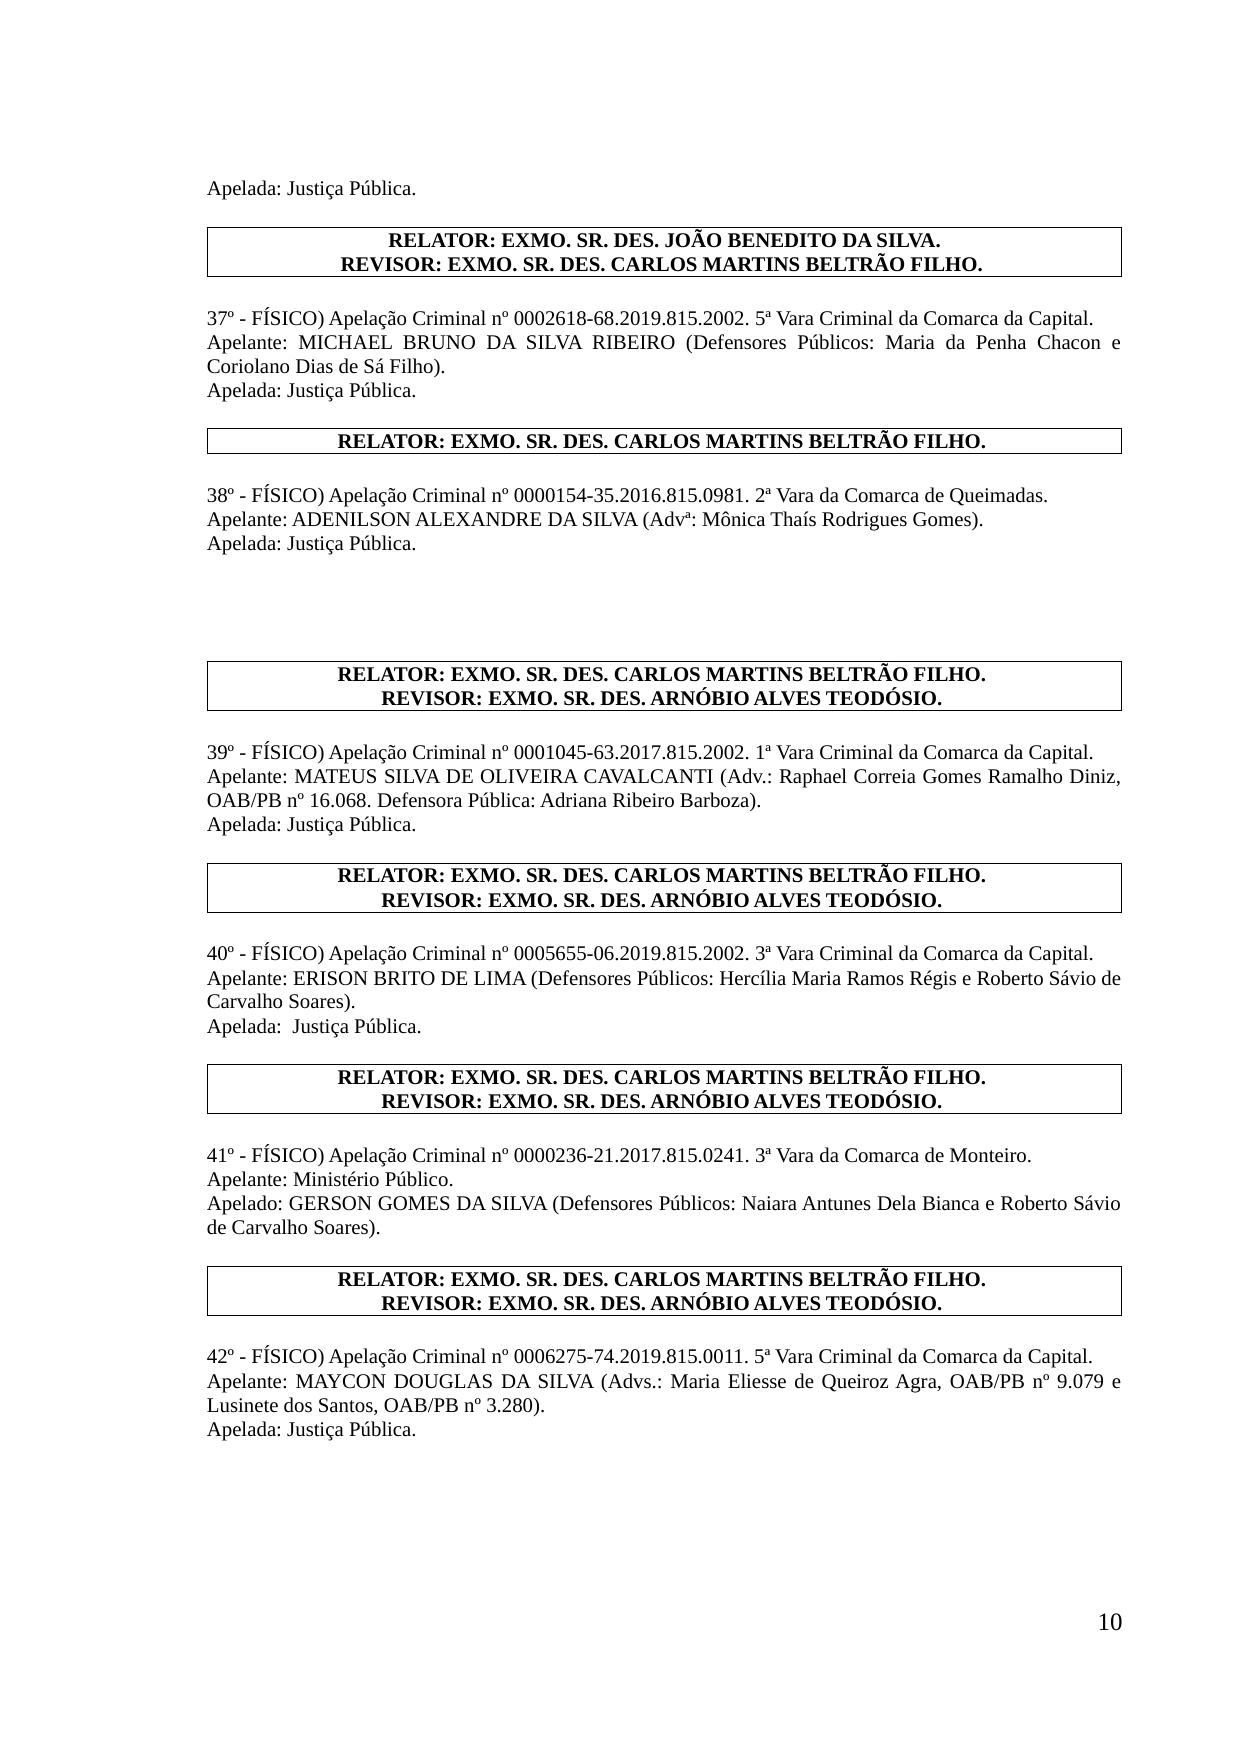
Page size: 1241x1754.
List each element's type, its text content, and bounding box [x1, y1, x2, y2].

text REVISOR: EXMO. SR. DES. ARNÓBIO ALVES TEODÓSIO. [208, 685, 1121, 710]
text REVISOR: EXMO. SR. DES. ARNÓBIO ALVES TEODÓSIO. [208, 1289, 1121, 1315]
text Apelada: Justiça Pública. [207, 812, 1122, 836]
text REVISOR: EXMO. SR. DES. ARNÓBIO ALVES TEODÓSIO. [208, 886, 1121, 912]
text RELATOR: EXMO. SR. DES. CARLOS MARTINS BELTRÃO FILHO. [208, 1267, 1121, 1289]
text RELATOR: EXMO. SR. DES. CARLOS MARTINS BELTRÃO FILHO. [208, 1065, 1121, 1088]
text REVISOR: EXMO. SR. DES. ARNÓBIO ALVES TEODÓSIO. [208, 1088, 1121, 1113]
text RELATOR: EXMO. SR. DES. JOÃO BENEDITO DA SILVA. [208, 228, 1121, 251]
text Apelante: MATEUS SILVA DE OLIVEIRA CAVALCANTI (Adv.: Raphael Correia Gomes Ramalho Diniz, OAB/PB nº 16.068. Defensora Pública: Adriana Ribeiro Barboza). [207, 764, 1122, 812]
text Apelante: ERISON BRITO DE LIMA (Defensores Públicos: Hercília Maria Ramos Régis e Roberto Sávio de Carvalho Soares). [207, 965, 1122, 1013]
text 38º - FÍSICO) Apelação Criminal nº 0000154-35.2016.815.0981. 2ª Vara da Comarca de Queimadas. [207, 483, 1122, 507]
text Apelada: Justiça Pública. [207, 531, 1122, 555]
text RELATOR: EXMO. SR. DES. CARLOS MARTINS BELTRÃO FILHO. [208, 662, 1121, 685]
text 39º - FÍSICO) Apelação Criminal nº 0001045-63.2017.815.2002. 1ª Vara Criminal da Comarca da Capital. [207, 740, 1122, 764]
text Apelante: MAYCON DOUGLAS DA SILVA (Advs.: Maria Eliesse de Queiroz Agra, OAB/PB nº 9.079 e Lusinete dos Santos, OAB/PB nº 3.280). [207, 1368, 1122, 1417]
text REVISOR: EXMO. SR. DES. CARLOS MARTINS BELTRÃO FILHO. [208, 251, 1121, 276]
text Apelada: Justiça Pública. [207, 378, 1122, 402]
text 41º - FÍSICO) Apelação Criminal nº 0000236-21.2017.815.0241. 3ª Vara da Comarca de Monteiro. [207, 1143, 1122, 1167]
text Apelada: Justiça Pública. [207, 1013, 1122, 1038]
text Apelante: Ministério Público. [207, 1167, 1122, 1191]
text Apelado: GERSON GOMES DA SILVA (Defensores Públicos: Naiara Antunes Dela Bianca e Roberto Sávio de Carvalho Soares). [207, 1191, 1122, 1239]
text Apelada: Justiça Pública. [207, 1417, 1122, 1441]
text 40º - FÍSICO) Apelação Criminal nº 0005655-06.2019.815.2002. 3ª Vara Criminal da Comarca da Capital. [207, 941, 1122, 965]
text 37º - FÍSICO) Apelação Criminal nº 0002618-68.2019.815.2002. 5ª Vara Criminal da Comarca da Capital. [207, 306, 1122, 330]
text RELATOR: EXMO. SR. DES. CARLOS MARTINS BELTRÃO FILHO. [208, 864, 1121, 886]
text Apelada: Justiça Pública. [207, 176, 1122, 200]
text RELATOR: EXMO. SR. DES. CARLOS MARTINS BELTRÃO FILHO. [208, 429, 1121, 453]
text Apelante: ADENILSON ALEXANDRE DA SILVA (Advª: Mônica Thaís Rodrigues Gomes). [207, 507, 1122, 531]
text 42º - FÍSICO) Apelação Criminal nº 0006275-74.2019.815.0011. 5ª Vara Criminal da Comarca da Capital. [207, 1344, 1122, 1368]
text Apelante: MICHAEL BRUNO DA SILVA RIBEIRO (Defensores Públicos: Maria da Penha Chacon e Coriolano Dias de Sá Filho). [207, 330, 1122, 378]
